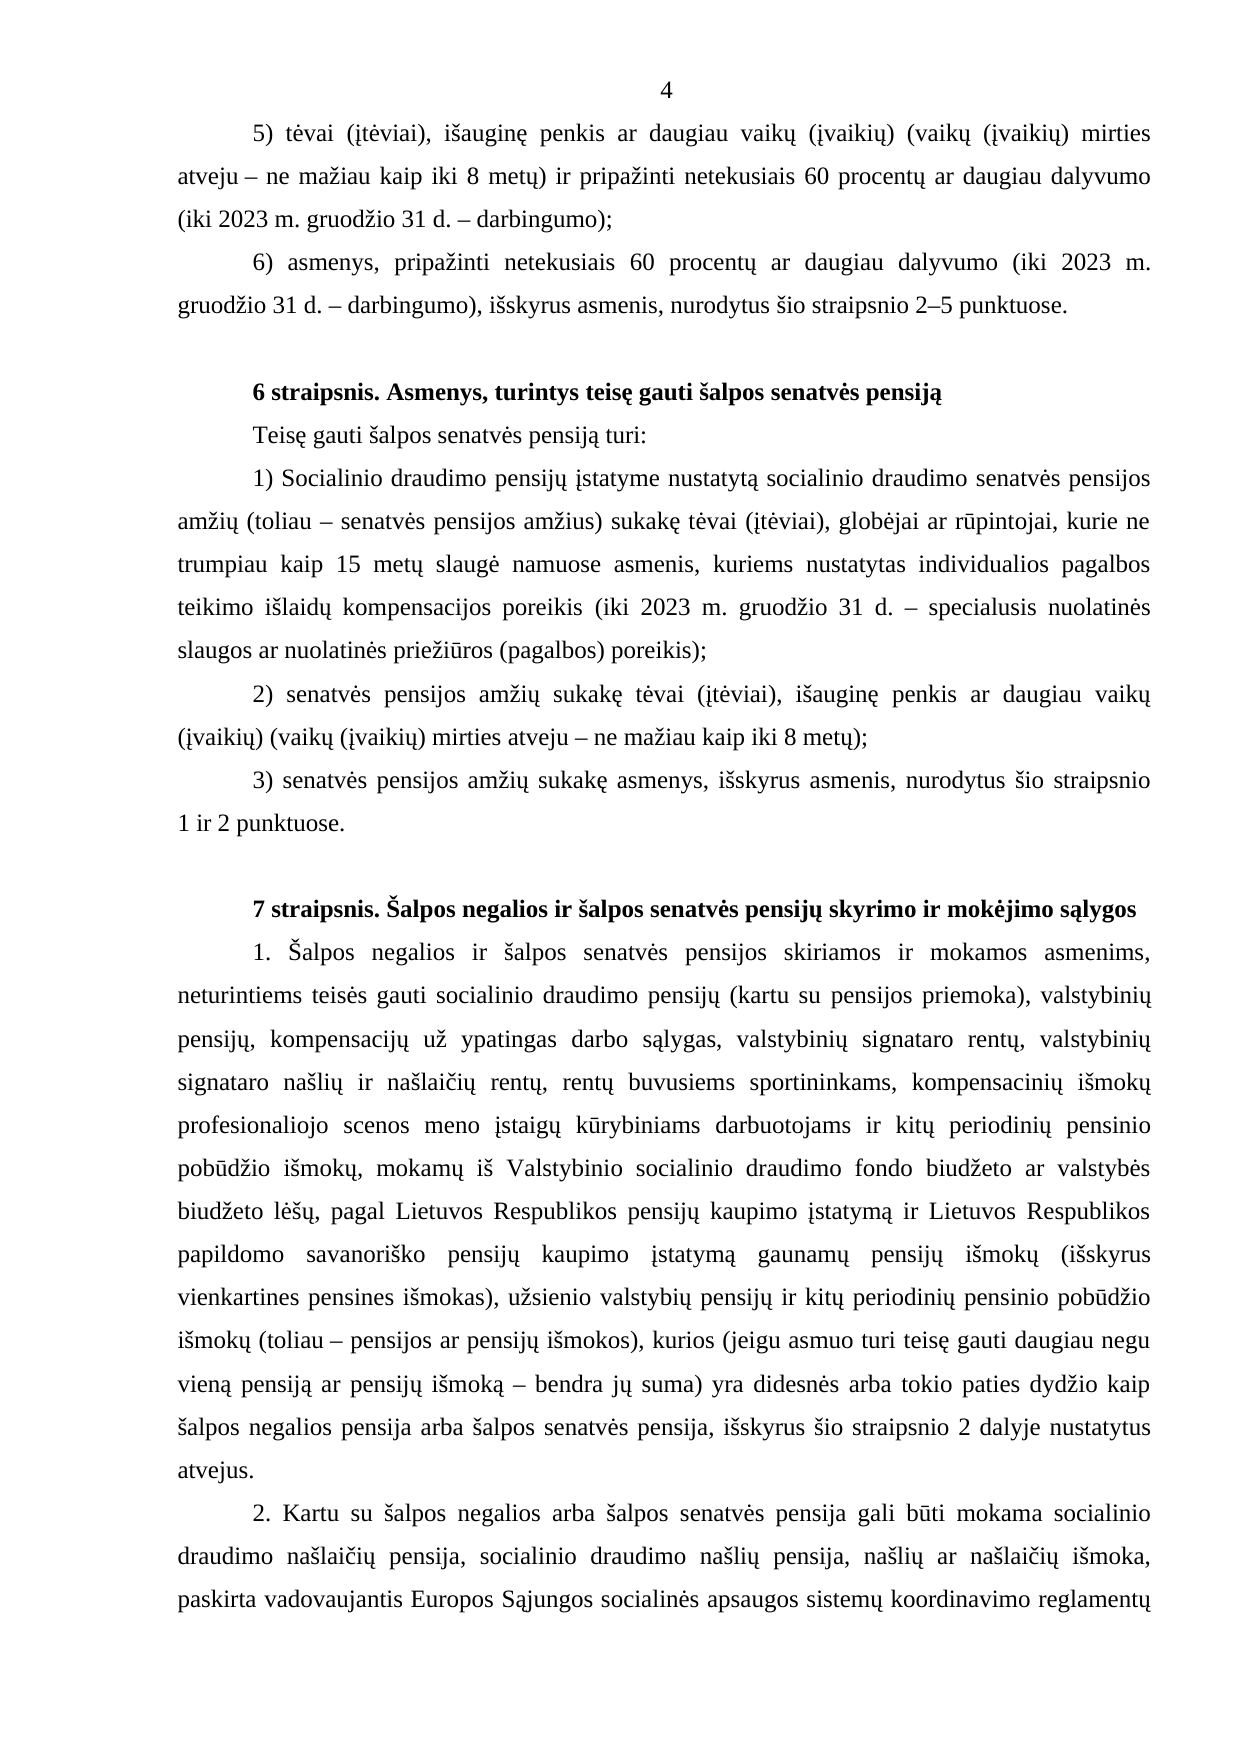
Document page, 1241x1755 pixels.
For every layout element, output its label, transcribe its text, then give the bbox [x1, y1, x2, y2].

text 1. Šalpos negalios ir šalpos senatvės pensijos skiriamos ir mokamos asmenims, neturintiems teisės gauti socialinio draudimo pensijų (kartu su pensijos priemoka), valstybinių pensijų, kompensacijų už ypatingas darbo sąlygas, valstybinių signataro rentų, valstybinių signataro našlių ir našlaičių rentų, rentų buvusiems sportininkams, kompensacinių išmokų profesionaliojo scenos meno įstaigų kūrybiniams darbuotojams ir kitų periodinių pensinio pobūdžio išmokų, mokamų iš Valstybinio socialinio draudimo fondo biudžeto ar valstybės biudžeto lėšų, pagal Lietuvos Respublikos pensijų kaupimo įstatymą ir Lietuvos Respublikos papildomo savanoriško pensijų kaupimo įstatymą gaunamų pensijų išmokų (išskyrus vienkartines pensines išmokas), užsienio valstybių pensijų ir kitų periodinių pensinio pobūdžio išmokų (toliau – pensijos ar pensijų išmokos), kurios (jeigu asmuo turi teisę gauti daugiau negu vieną pensiją ar pensijų išmoką – bendra jų suma) yra didesnės arba tokio paties dydžio kaip šalpos negalios pensija arba šalpos senatvės pensija, išskyrus šio straipsnio 2 dalyje nustatytus atvejus. [177, 937, 1152, 1484]
text 2) senatvės pensijos amžių sukakę tėvai (įtėviai), išauginę penkis ar daugiau vaikų (įvaikių) (vaikų (įvaikių) mirties atveju – ne mažiau kaip iki 8 metų); [177, 679, 1152, 751]
text 6 straipsnis. Asmenys, turintys teisę gauti šalpos senatvės pensiją [177, 377, 1152, 406]
text 6) asmenys, pripažinti netekusiais 60 procentų ar daugiau dalyvumo (iki 2023 m. gruodžio 31 d. – darbingumo), išskyrus asmenis, nurodytus šio straipsnio 2–5 punktuose. [177, 247, 1152, 319]
text 7 straipsnis. Šalpos negalios ir šalpos senatvės pensijų skyrimo ir mokėjimo sąlygos [177, 894, 1152, 923]
text 2. Kartu su šalpos negalios arba šalpos senatvės pensija gali būti mokama socialinio draudimo našlaičių pensija, socialinio draudimo našlių pensija, našlių ar našlaičių išmoka, paskirta vadovaujantis Europos Sąjungos socialinės apsaugos sistemų koordinavimo reglamentų [177, 1498, 1152, 1613]
text 3) senatvės pensijos amžių sukakę asmenys, išskyrus asmenis, nurodytus šio straipsnio 1 ir 2 punktuose. [177, 765, 1152, 837]
text 1) Socialinio draudimo pensijų įstatyme nustatytą socialinio draudimo senatvės pensijos amžių (toliau – senatvės pensijos amžius) sukakę tėvai (įtėviai), globėjai ar rūpintojai, kurie ne trumpiau kaip 15 metų slaugė namuose asmenis, kuriems nustatytas individualios pagalbos teikimo išlaidų kompensacijos poreikis (iki 2023 m. gruodžio 31 d. – specialusis nuolatinės slaugos ar nuolatinės priežiūros (pagalbos) poreikis); [177, 463, 1152, 664]
text Teisę gauti šalpos senatvės pensiją turi: [177, 420, 1152, 449]
text 5) tėvai (įtėviai), išauginę penkis ar daugiau vaikų (įvaikių) (vaikų (įvaikių) mirties atveju – ne mažiau kaip iki 8 metų) ir pripažinti netekusiais 60 procentų ar daugiau dalyvumo (iki 2023 m. gruodžio 31 d. – darbingumo); [177, 118, 1152, 233]
